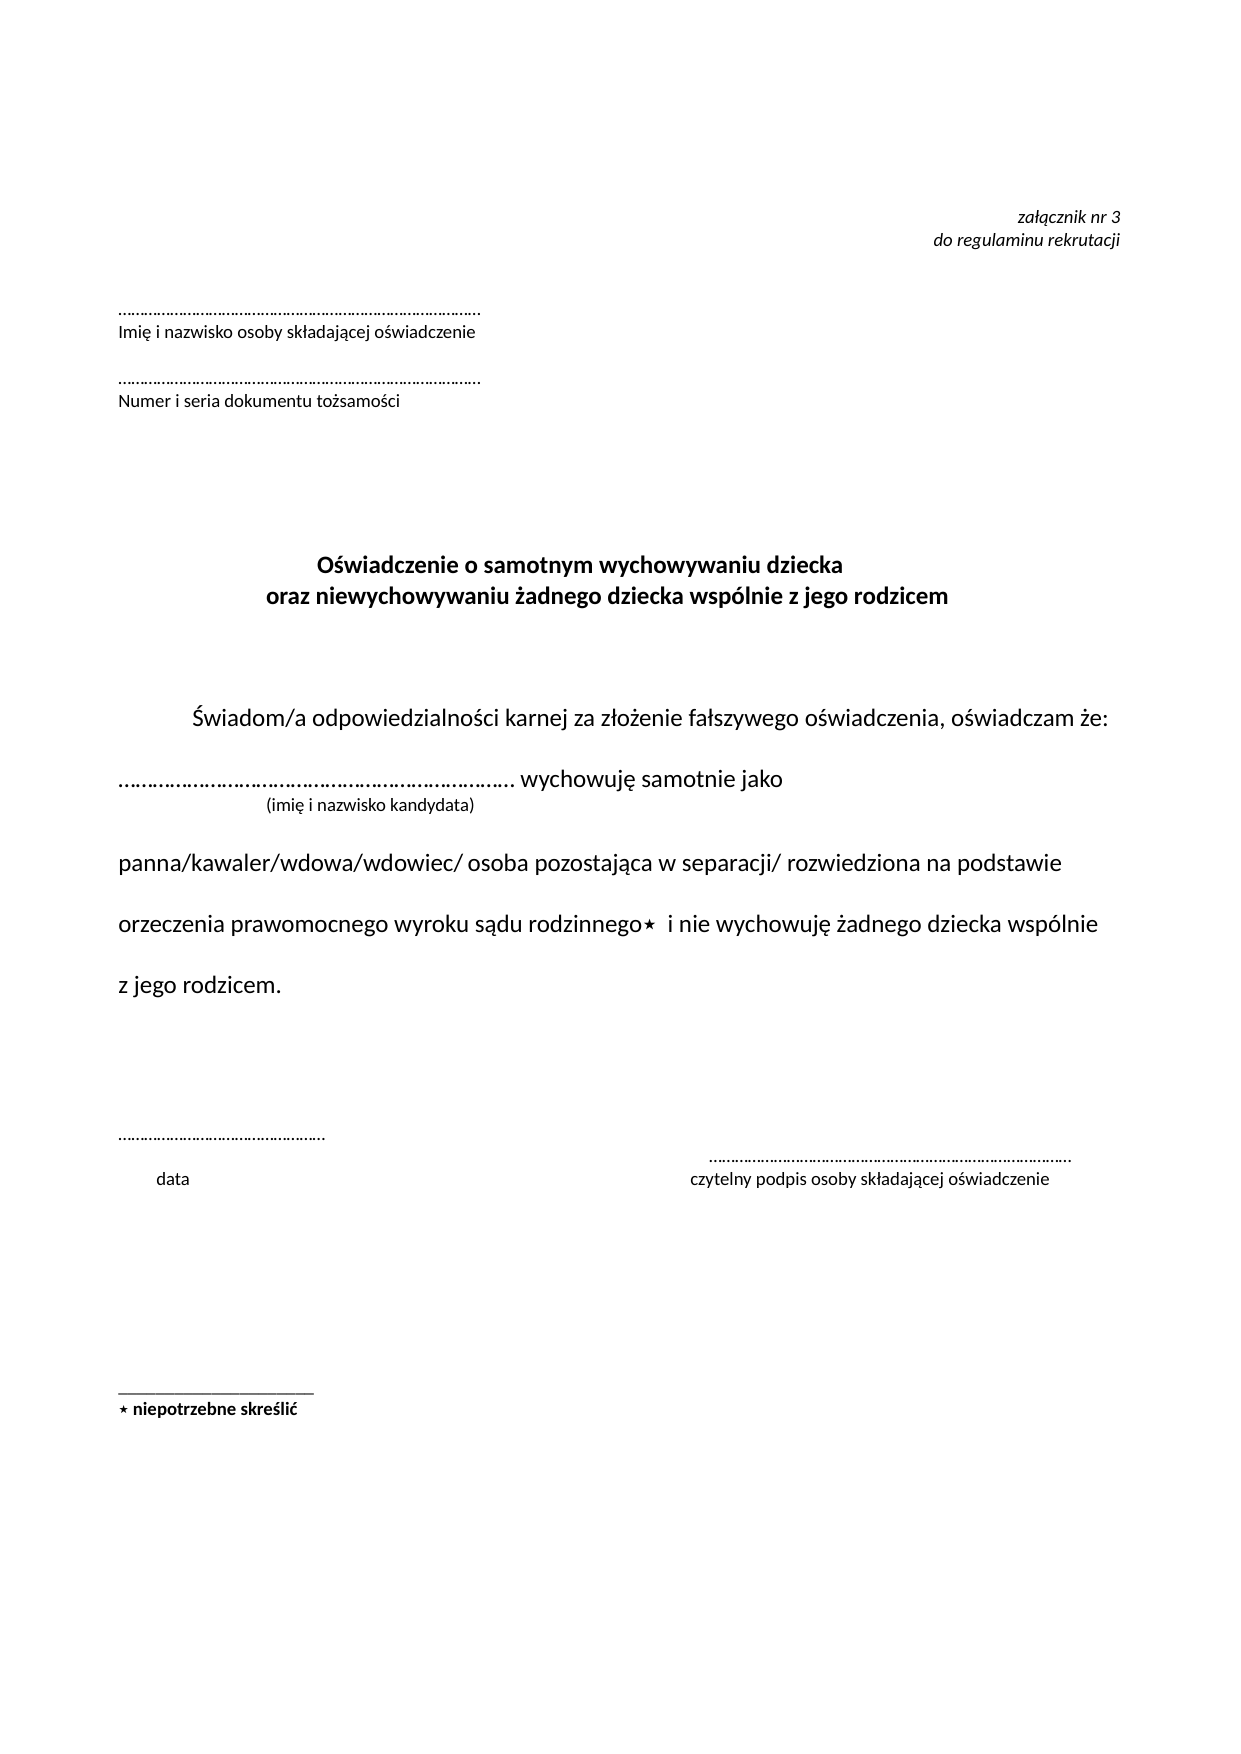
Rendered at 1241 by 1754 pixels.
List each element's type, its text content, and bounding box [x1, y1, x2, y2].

text z jego rodzicem. [118, 969, 1122, 999]
text ………………………………………………………………………… [118, 297, 1122, 320]
text oraz niewychowywaniu żadnego dziecka wspólnie z jego rodzicem [118, 580, 1122, 610]
text (imię i nazwisko kandydata) [118, 793, 1122, 816]
text do regulaminu rekrutacji [118, 228, 1122, 251]
text orzeczenia prawomocnego wyroku sądu rodzinnego٭ i nie wychowuję żadnego dziecka wspólnie [118, 908, 1122, 938]
text ………………………………………………………………………… [118, 366, 1122, 389]
text Numer i seria dokumentu tożsamości [118, 389, 1122, 412]
text …………………………………………………………… wychowuję samotnie jako [118, 763, 1122, 793]
text data czytelny podpis osoby składającej oświadczenie [118, 1167, 1122, 1190]
text Imię i nazwisko osoby składającej oświadczenie [118, 320, 1122, 343]
text Oświadczenie o samotnym wychowywaniu dziecka [118, 549, 1122, 580]
text ٭ niepotrzebne skreślić [118, 1397, 1122, 1419]
text panna/kawaler/wdowa/wdowiec/ osoba pozostająca w separacji/ rozwiedziona na podstawie [118, 847, 1122, 877]
text Świadom/a odpowiedzialności karnej za złożenie fałszywego oświadczenia, oświadczam że: [118, 702, 1122, 732]
text _____________________ [118, 1374, 1122, 1397]
text ………………………………………… ………………………………………………………………………… [118, 1122, 1122, 1167]
text załącznik nr 3 [118, 206, 1122, 228]
